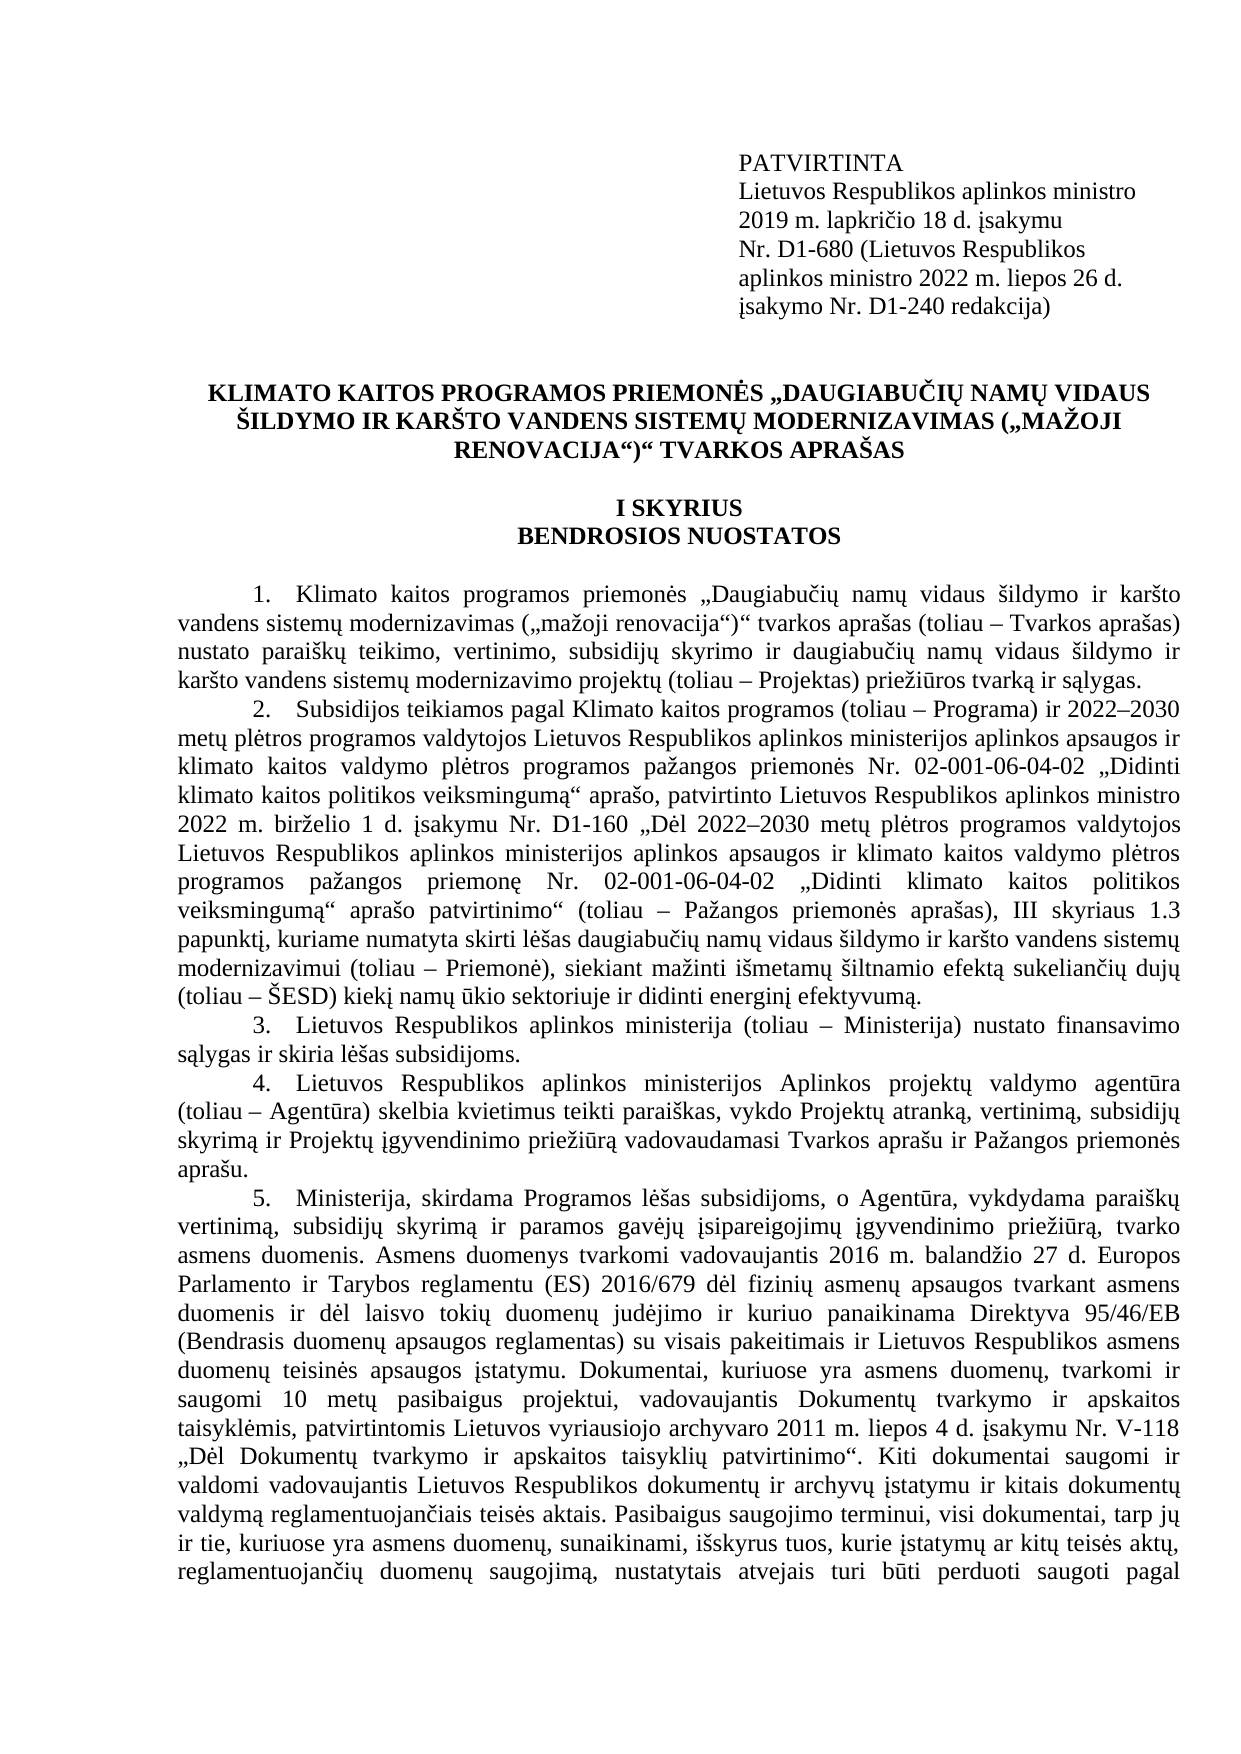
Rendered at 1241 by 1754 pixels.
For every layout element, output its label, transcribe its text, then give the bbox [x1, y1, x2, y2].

text PATVIRTINTA [177, 148, 1181, 176]
text 3. Lietuvos Respublikos aplinkos ministerija (toliau – Ministerija) nustato finansavimo sąlygas ir skiria lėšas subsidijoms. [177, 1010, 1181, 1068]
text 2019 m. lapkričio 18 d. įsakymu [177, 205, 1181, 234]
text 5. Ministerija, skirdama Programos lėšas subsidijoms, o Agentūra, vykdydama paraiškų vertinimą, subsidijų skyrimą ir paramos gavėjų įsipareigojimų įgyvendinimo priežiūrą, tvarko asmens duomenis. Asmens duomenys tvarkomi vadovaujantis 2016 m. balandžio 27 d. Europos Parlamento ir Tarybos reglamentu (ES) 2016/679 dėl fizinių asmenų apsaugos tvarkant asmens duomenis ir dėl laisvo tokių duomenų judėjimo ir kuriuo panaikinama Direktyva 95/46/EB (Bendrasis duomenų apsaugos reglamentas) su visais pakeitimais ir Lietuvos Respublikos asmens duomenų teisinės apsaugos įstatymu. Dokumentai, kuriuose yra asmens duomenų, tvarkomi ir saugomi 10 metų pasibaigus projektui, vadovaujantis Dokumentų tvarkymo ir apskaitos taisyklėmis, patvirtintomis Lietuvos vyriausiojo archyvaro 2011 m. liepos 4 d. įsakymu Nr. V-118 „Dėl Dokumentų tvarkymo ir apskaitos taisyklių patvirtinimo“. Kiti dokumentai saugomi ir valdomi vadovaujantis Lietuvos Respublikos dokumentų ir archyvų įstatymu ir kitais dokumentų valdymą reglamentuojančiais teisės aktais. Pasibaigus saugojimo terminui, visi dokumentai, tarp jų ir tie, kuriuose yra asmens duomenų, sunaikinami, išskyrus tuos, kurie įstatymų ar kitų teisės aktų, reglamentuojančių duomenų saugojimą, nustatytais atvejais turi būti perduoti saugoti pagal [177, 1183, 1181, 1585]
text 2. Subsidijos teikiamos pagal Klimato kaitos programos (toliau – Programa) ir 2022–2030 metų plėtros programos valdytojos Lietuvos Respublikos aplinkos ministerijos aplinkos apsaugos ir klimato kaitos valdymo plėtros programos pažangos priemonės Nr. 02-001-06-04-02 „Didinti klimato kaitos politikos veiksmingumą“ aprašo, patvirtinto Lietuvos Respublikos aplinkos ministro 2022 m. birželio 1 d. įsakymu Nr. D1-160 „Dėl 2022–2030 metų plėtros programos valdytojos Lietuvos Respublikos aplinkos ministerijos aplinkos apsaugos ir klimato kaitos valdymo plėtros programos pažangos priemonę Nr. 02-001-06-04-02 „Didinti klimato kaitos politikos veiksmingumą“ aprašo patvirtinimo“ (toliau – Pažangos priemonės aprašas), III skyriaus 1.3 papunktį, kuriame numatyta skirti lėšas daugiabučių namų vidaus šildymo ir karšto vandens sistemų modernizavimui (toliau – Priemonė), siekiant mažinti išmetamų šiltnamio efektą sukeliančių dujų (toliau – ŠESD) kiekį namų ūkio sektoriuje ir didinti energinį efektyvumą. [177, 694, 1181, 1010]
text Lietuvos Respublikos aplinkos ministro [177, 176, 1181, 205]
text 1. Klimato kaitos programos priemonės „Daugiabučių namų vidaus šildymo ir karšto vandens sistemų modernizavimas („mažoji renovacija“)“ tvarkos aprašas (toliau – Tvarkos aprašas) nustato paraiškų teikimo, vertinimo, subsidijų skyrimo ir daugiabučių namų vidaus šildymo ir karšto vandens sistemų modernizavimo projektų (toliau – Projektas) priežiūros tvarką ir sąlygas. [177, 579, 1181, 694]
text I SKYRIUS [177, 493, 1181, 521]
text 4. Lietuvos Respublikos aplinkos ministerijos Aplinkos projektų valdymo agentūra (toliau – Agentūra) skelbia kvietimus teikti paraiškas, vykdo Projektų atranką, vertinimą, subsidijų skyrimą ir Projektų įgyvendinimo priežiūrą vadovaudamasi Tvarkos aprašu ir Pažangos priemonės aprašu. [177, 1068, 1181, 1183]
text Nr. D1-680 (Lietuvos Respublikos [177, 234, 1181, 263]
text įsakymo Nr. D1-240 redakcija) [177, 291, 1181, 320]
text aplinkos ministro 2022 m. liepos 26 d. [177, 263, 1181, 291]
text BENDROSIOS NUOSTATOS [177, 521, 1181, 550]
text KLIMATO KAITOS PROGRAMOS PRIEMONĖS „DAUGIABUČIŲ NAMŲ VIDAUS ŠILDYMO IR KARŠTO VANDENS SISTEMŲ MODERNIZAVIMAS („MAŽOJI RENOVACIJA“)“ TVARKOS APRAŠAS [177, 378, 1181, 464]
